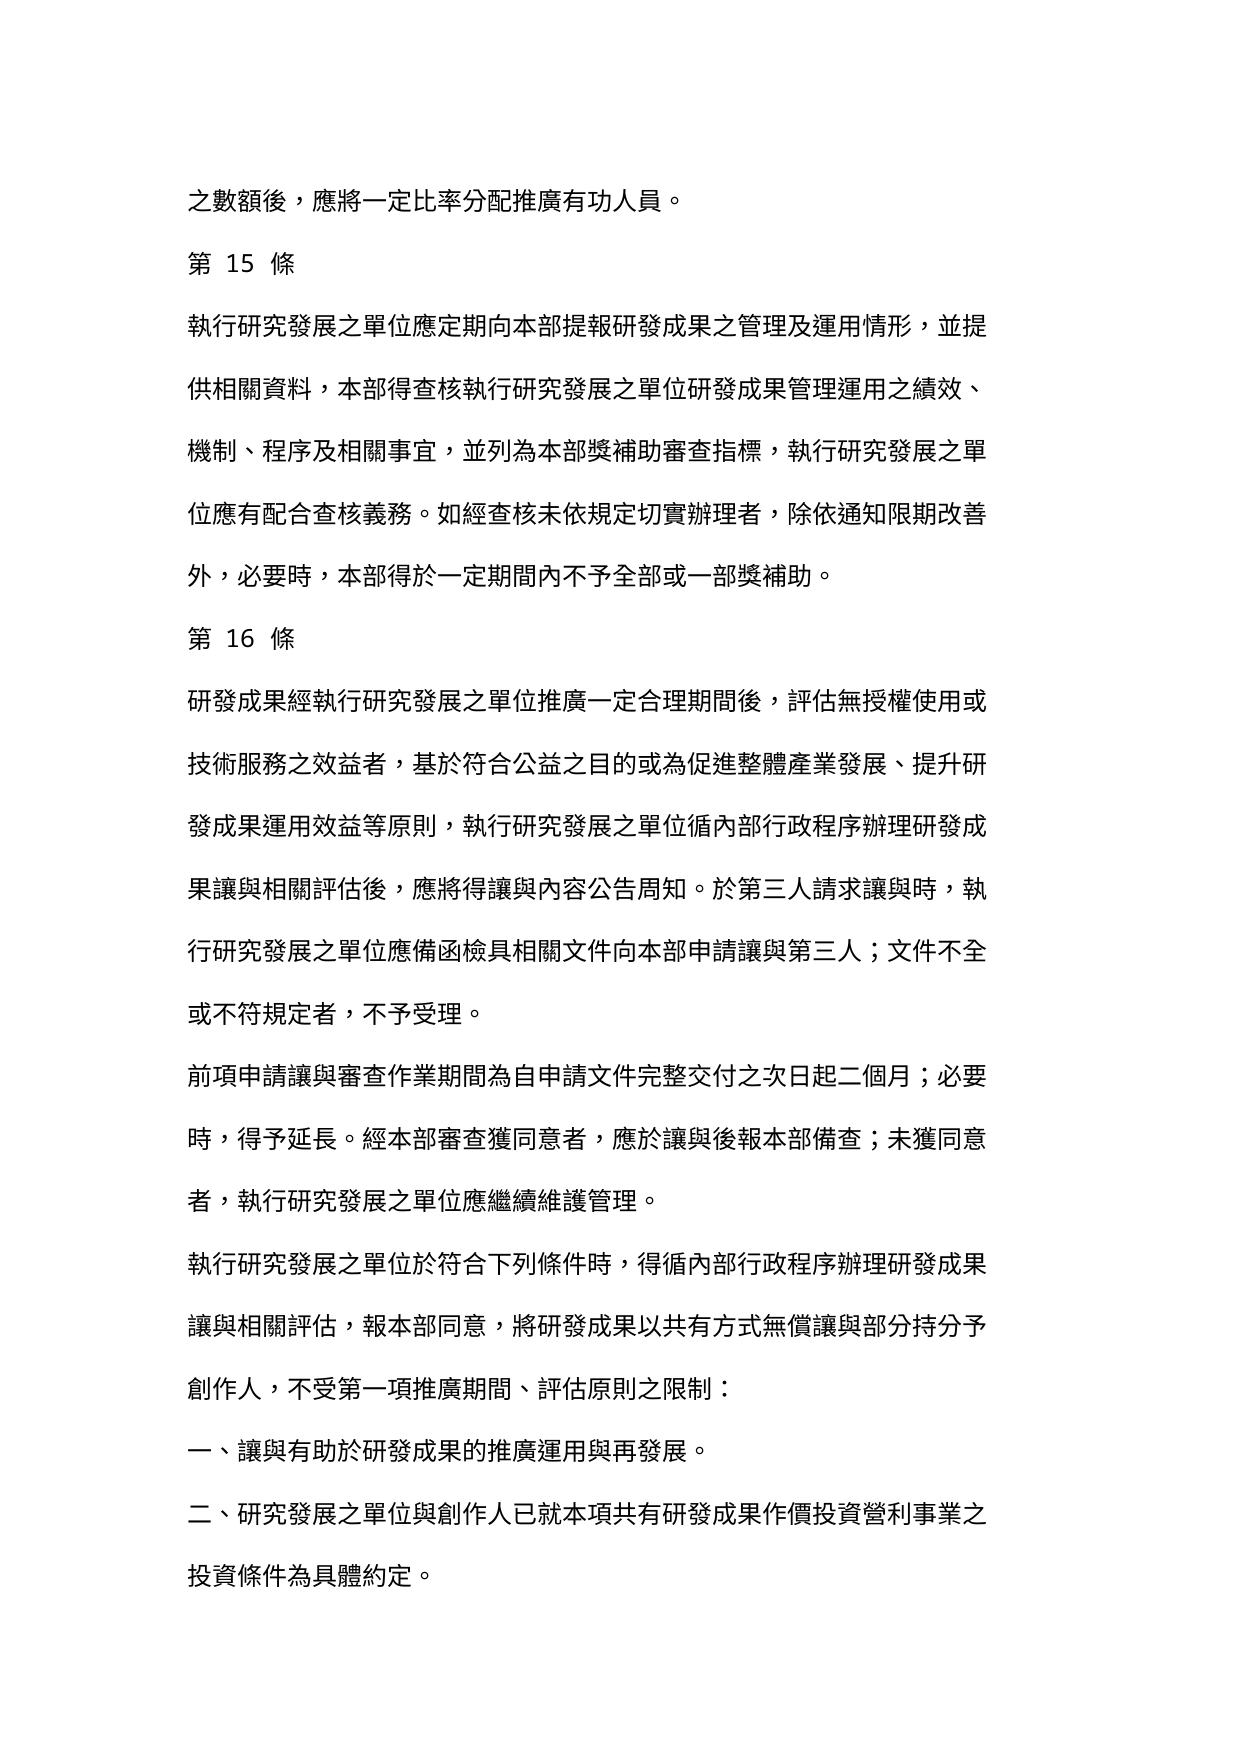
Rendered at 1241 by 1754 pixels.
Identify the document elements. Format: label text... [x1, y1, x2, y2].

text 者，執行研究發展之單位應繼續維護管理。 [187, 1158, 1053, 1221]
text 外，必要時，本部得於一定期間內不予全部或一部獎補助。 [187, 533, 1053, 596]
text 執行研究發展之單位應定期向本部提報研發成果之管理及運用情形，並提 [187, 283, 1053, 346]
text 二、研究發展之單位與創作人已就本項共有研發成果作價投資營利事業之 [187, 1471, 1053, 1533]
text 技術服務之效益者，基於符合公益之目的或為促進整體產業發展、提升研 [187, 721, 1053, 783]
text 研發成果經執行研究發展之單位推廣一定合理期間後，評估無授權使用或 [187, 658, 1053, 721]
text 一、讓與有助於研發成果的推廣運用與再發展。 [187, 1408, 1053, 1471]
text 或不符規定者，不予受理。 [187, 971, 1053, 1033]
text 第 15 條 [187, 221, 1053, 283]
text 果讓與相關評估後，應將得讓與內容公告周知。於第三人請求讓與時，執 [187, 846, 1053, 908]
text 第 16 條 [187, 596, 1053, 658]
text 投資條件為具體約定。 [187, 1533, 1053, 1596]
text 位應有配合查核義務。如經查核未依規定切實辦理者，除依通知限期改善 [187, 471, 1053, 533]
text 機制、程序及相關事宜，並列為本部獎補助審查指標，執行研究發展之單 [187, 408, 1053, 471]
text 執行研究發展之單位於符合下列條件時，得循內部行政程序辦理研發成果 [187, 1221, 1053, 1283]
text 行研究發展之單位應備函檢具相關文件向本部申請讓與第三人；文件不全 [187, 908, 1053, 971]
text 之數額後，應將一定比率分配推廣有功人員。 [187, 158, 1053, 221]
text 發成果運用效益等原則，執行研究發展之單位循內部行政程序辦理研發成 [187, 783, 1053, 846]
text 前項申請讓與審查作業期間為自申請文件完整交付之次日起二個月；必要 [187, 1033, 1053, 1096]
text 時，得予延長。經本部審查獲同意者，應於讓與後報本部備查；未獲同意 [187, 1096, 1053, 1158]
text 創作人，不受第一項推廣期間、評估原則之限制： [187, 1346, 1053, 1408]
text 供相關資料，本部得查核執行研究發展之單位研發成果管理運用之績效、 [187, 346, 1053, 408]
text 讓與相關評估，報本部同意，將研發成果以共有方式無償讓與部分持分予 [187, 1283, 1053, 1346]
